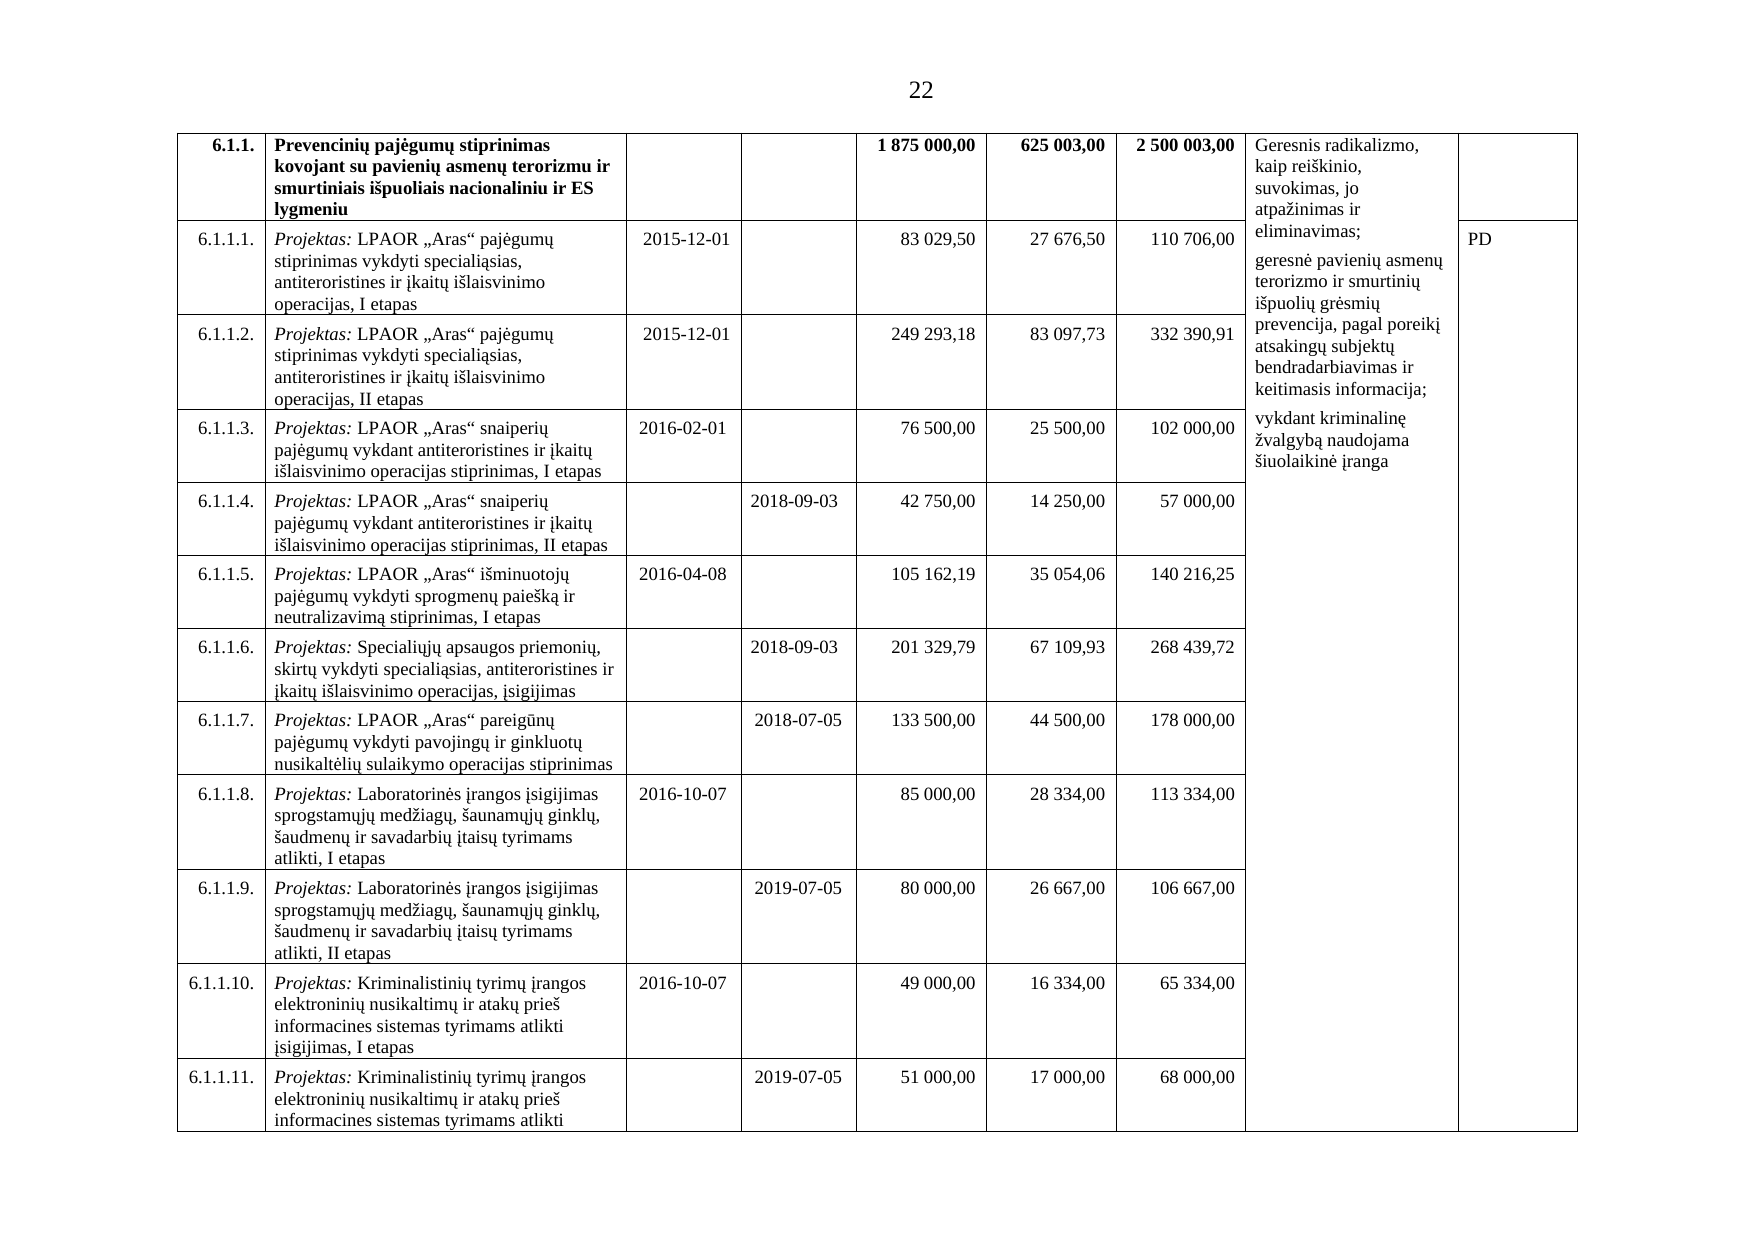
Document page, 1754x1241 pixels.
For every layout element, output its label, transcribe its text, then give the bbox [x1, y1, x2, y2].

table_cell 6.1.1.10. [178, 964, 265, 1058]
table_cell Projektas: LPAOR „Aras“ pareigūnų pajėgumų vykdyti pavojingų ir ginkluotų nusikaltėlių sulaikymo operacijas stiprinimas [266, 702, 626, 774]
table_cell 625 003,00 [987, 134, 1116, 220]
table_cell [742, 775, 856, 869]
table_cell 25 500,00 [987, 410, 1116, 482]
table_cell 80 000,00 [857, 870, 986, 963]
table_cell Projektas: Laboratorinės įrangos įsigijimas sprogstamųjų medžiagų, šaunamųjų ginklų, šaudmenų ir savadarbių įtaisų tyrimams atlikti, II etapas [266, 870, 626, 963]
table_cell 16 334,00 [987, 964, 1116, 1058]
table_cell 67 109,93 [987, 629, 1116, 701]
table_cell Projektas: LPAOR „Aras“ snaiperių pajėgumų vykdant antiteroristines ir įkaitų išlaisvinimo operacijas stiprinimas, II etapas [266, 483, 626, 555]
table_cell Projektas: Kriminalistinių tyrimų įrangos elektroninių nusikaltimų ir atakų prieš informacines sistemas tyrimams atlikti [266, 1059, 626, 1131]
table_cell [627, 134, 741, 220]
table_cell [742, 964, 856, 1058]
table_cell 83 097,73 [987, 315, 1116, 409]
table_cell 2016-04-08 [627, 556, 741, 628]
table_cell 2018-09-03 [742, 483, 856, 555]
table_cell 68 000,00 [1117, 1059, 1245, 1131]
table_cell 85 000,00 [857, 775, 986, 869]
table_cell Projektas: Kriminalistinių tyrimų įrangos elektroninių nusikaltimų ir atakų prieš informacines sistemas tyrimams atlikti įsigijimas, I etapas [266, 964, 626, 1058]
table_cell 6.1.1.1. [178, 221, 265, 314]
table_cell [742, 315, 856, 409]
table_cell 6.1.1.2. [178, 315, 265, 409]
table_cell Projektas: LPAOR „Aras“ išminuotojų pajėgumų vykdyti sprogmenų paiešką ir neutralizavimą stiprinimas, I etapas [266, 556, 626, 628]
table_cell 28 334,00 [987, 775, 1116, 869]
table_cell 26 667,00 [987, 870, 1116, 963]
table_cell 6.1.1.11. [178, 1059, 265, 1131]
table_cell 6.1.1.6. [178, 629, 265, 701]
table_cell 268 439,72 [1117, 629, 1245, 701]
table_cell [742, 410, 856, 482]
table_cell 6.1.1.8. [178, 775, 265, 869]
table_cell Projektas: LPAOR „Aras“ pajėgumų stiprinimas vykdyti specialiąsias, antiteroristines ir įkaitų išlaisvinimo operacijas, II etapas [266, 315, 626, 409]
table_cell 249 293,18 [857, 315, 986, 409]
table_cell 6.1.1. [178, 134, 265, 220]
table_cell 2019-07-05 [742, 870, 856, 963]
table_cell [1459, 134, 1577, 220]
table_cell 17 000,00 [987, 1059, 1116, 1131]
table_cell 140 216,25 [1117, 556, 1245, 628]
table_cell 2018-09-03 [742, 629, 856, 701]
table_cell 57 000,00 [1117, 483, 1245, 555]
table_cell 44 500,00 [987, 702, 1116, 774]
table_cell 76 500,00 [857, 410, 986, 482]
table_cell 2019-07-05 [742, 1059, 856, 1131]
table_cell 2016-10-07 [627, 775, 741, 869]
table_cell 42 750,00 [857, 483, 986, 555]
table_cell 105 162,19 [857, 556, 986, 628]
table_cell 83 029,50 [857, 221, 986, 314]
table_cell 6.1.1.7. [178, 702, 265, 774]
table_cell 51 000,00 [857, 1059, 986, 1131]
table_cell 133 500,00 [857, 702, 986, 774]
table_cell 6.1.1.9. [178, 870, 265, 963]
table_cell [627, 702, 741, 774]
table_cell 2 500 003,00 [1117, 134, 1245, 220]
table_cell [627, 1059, 741, 1131]
table_cell 178 000,00 [1117, 702, 1245, 774]
table_cell Projektas: LPAOR „Aras“ snaiperių pajėgumų vykdant antiteroristines ir įkaitų išlaisvinimo operacijas stiprinimas, I etapas [266, 410, 626, 482]
table_cell [742, 556, 856, 628]
table_cell 2016-02-01 [627, 410, 741, 482]
table_cell 14 250,00 [987, 483, 1116, 555]
table_cell 2018-07-05 [742, 702, 856, 774]
table_cell [627, 870, 741, 963]
table_cell 332 390,91 [1117, 315, 1245, 409]
table_cell Prevencinių pajėgumų stiprinimas kovojant su pavienių asmenų terorizmu ir smurtiniais išpuoliais nacionaliniu ir ES lygmeniu [266, 134, 626, 220]
table_cell 1 875 000,00 [857, 134, 986, 220]
table_cell 102 000,00 [1117, 410, 1245, 482]
table_cell [742, 134, 856, 220]
table_cell 201 329,79 [857, 629, 986, 701]
table_cell 27 676,50 [987, 221, 1116, 314]
table_cell 106 667,00 [1117, 870, 1245, 963]
table_cell Projektas: LPAOR „Aras“ pajėgumų stiprinimas vykdyti specialiąsias, antiteroristines ir įkaitų išlaisvinimo operacijas, I etapas [266, 221, 626, 314]
table_cell PD [1459, 221, 1577, 1131]
table_cell 2016-10-07 [627, 964, 741, 1058]
table_cell Geresnis radikalizmo, kaip reiškinio, suvokimas, jo atpažinimas ir eliminavimas; geresnė pavienių asmenų terorizmo ir smurtinių išpuolių grėsmių prevencija, pagal poreikį atsakingų subjektų bendradarbiavimas ir keitimasis informacija; vykdant kriminalinę žvalgybą naudojama šiuolaikinė įranga [1246, 134, 1458, 1131]
table_cell 110 706,00 [1117, 221, 1245, 314]
table_cell 2015-12-01 [627, 315, 741, 409]
table_cell 6.1.1.4. [178, 483, 265, 555]
table_cell [627, 629, 741, 701]
table_cell [627, 483, 741, 555]
table_cell 35 054,06 [987, 556, 1116, 628]
table_cell Projektas: Specialiųjų apsaugos priemonių, skirtų vykdyti specialiąsias, antiteroristines ir įkaitų išlaisvinimo operacijas, įsigijimas [266, 629, 626, 701]
table_cell 113 334,00 [1117, 775, 1245, 869]
table_cell 6.1.1.5. [178, 556, 265, 628]
table_cell 49 000,00 [857, 964, 986, 1058]
table_cell 2015-12-01 [627, 221, 741, 314]
table_cell 6.1.1.3. [178, 410, 265, 482]
table_cell [742, 221, 856, 314]
table_cell Projektas: Laboratorinės įrangos įsigijimas sprogstamųjų medžiagų, šaunamųjų ginklų, šaudmenų ir savadarbių įtaisų tyrimams atlikti, I etapas [266, 775, 626, 869]
table_cell 65 334,00 [1117, 964, 1245, 1058]
